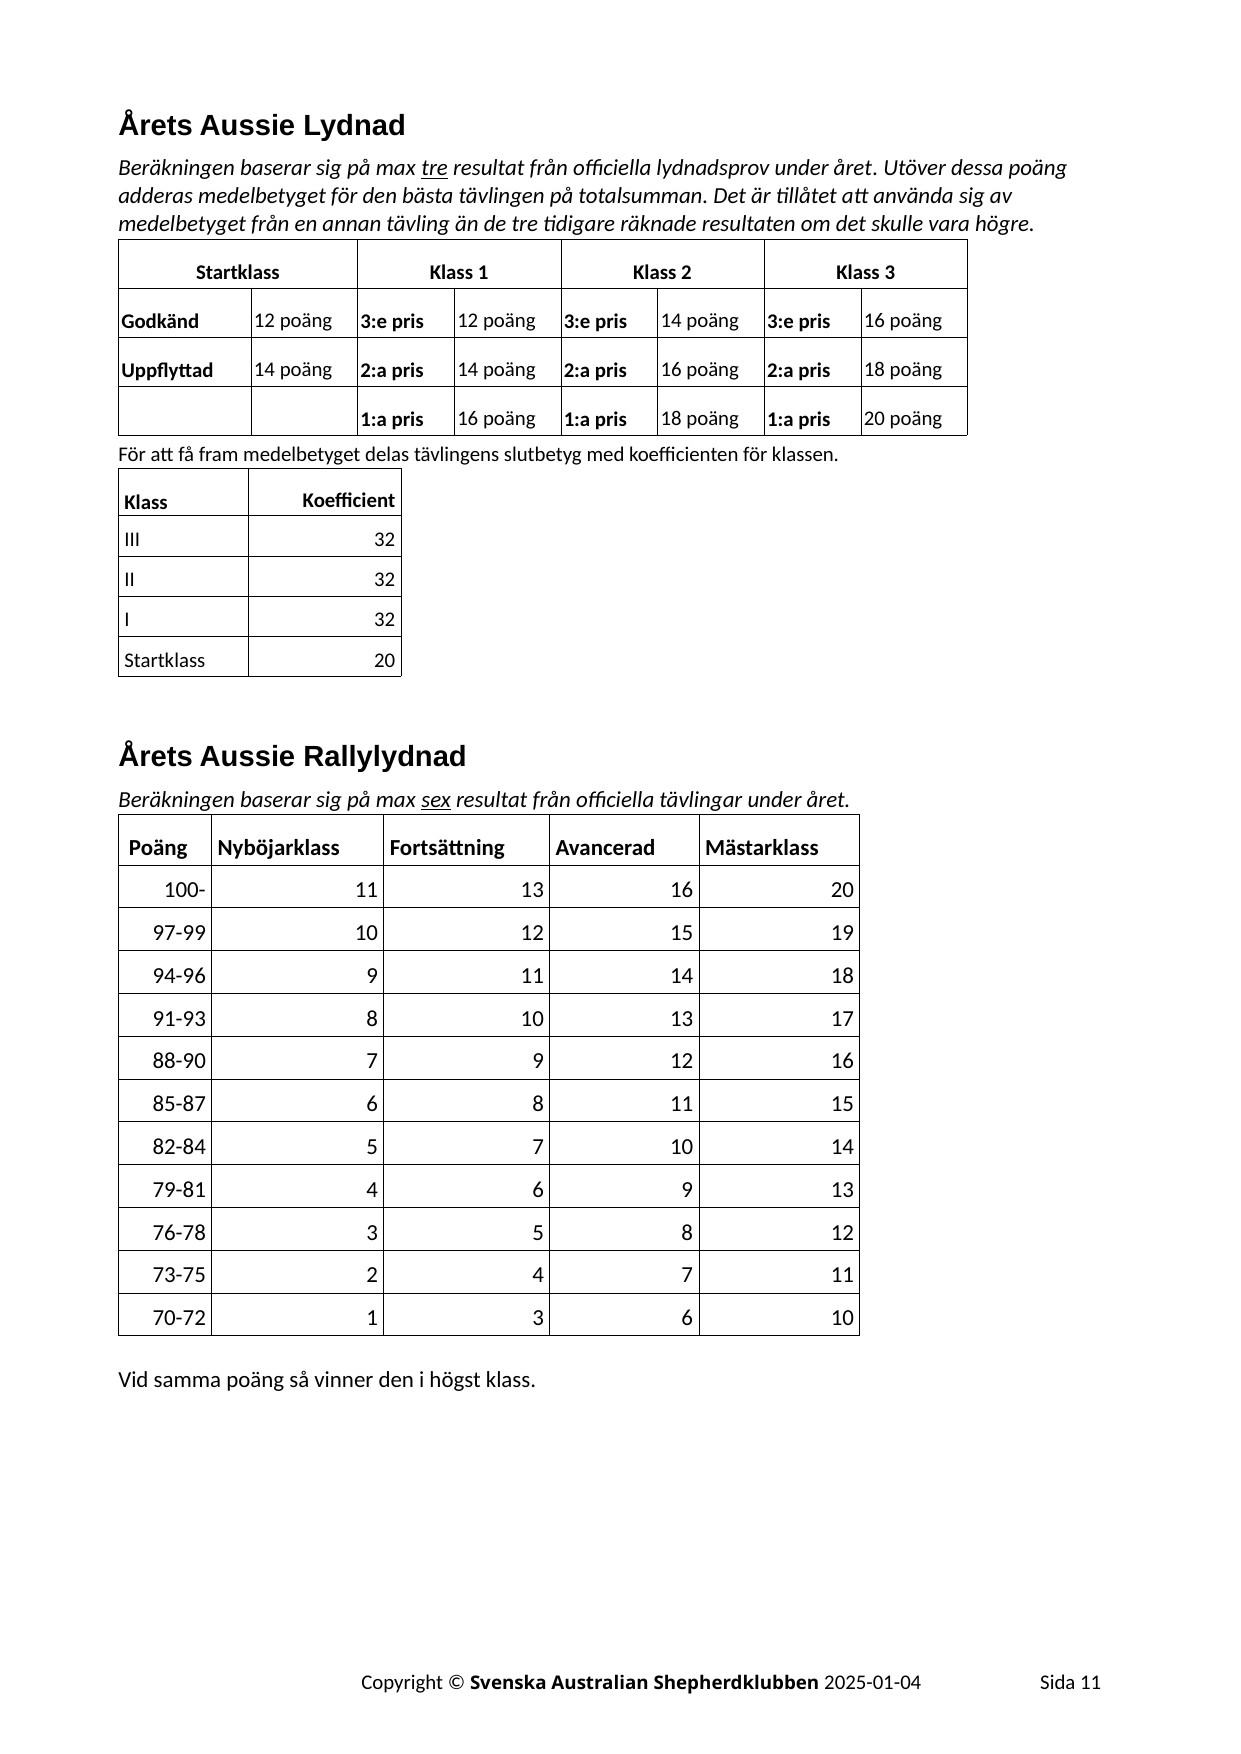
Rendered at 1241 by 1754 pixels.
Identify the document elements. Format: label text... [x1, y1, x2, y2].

table_cell 13 [550, 994, 699, 1036]
table_cell 8 [550, 1208, 699, 1250]
table_cell 12 poäng [455, 289, 561, 337]
table_cell 20 [700, 866, 859, 907]
table_cell 11 [384, 951, 549, 993]
table_cell 82-84 [119, 1122, 211, 1164]
table_cell 10 [212, 908, 383, 950]
table_cell 12 [384, 908, 549, 950]
table_cell 85-87 [119, 1080, 211, 1121]
table_header Startklass [119, 240, 357, 288]
table_cell 11 [212, 866, 383, 907]
table_cell 18 [700, 951, 859, 993]
table_cell 19 [700, 908, 859, 950]
table_cell 14 [550, 951, 699, 993]
table_cell 91-93 [119, 994, 211, 1036]
table_cell I [119, 597, 248, 636]
table_cell 3 [212, 1208, 383, 1250]
table_cell 16 poäng [455, 387, 561, 435]
table_header Klass [119, 469, 248, 515]
table_cell 16 poäng [862, 289, 967, 337]
table_cell 9 [384, 1037, 549, 1078]
table_cell 10 [384, 994, 549, 1036]
table_cell 7 [550, 1251, 699, 1293]
text Beräkningen baserar sig på max sex resultat från officiella tävlingar under året. [118, 785, 1122, 813]
table_cell 14 poäng [252, 338, 357, 386]
table_cell 2:a pris [765, 338, 861, 386]
table_cell 20 poäng [862, 387, 967, 435]
table_cell 12 [700, 1208, 859, 1250]
text Vid samma poäng så vinner den i högst klass. [118, 1365, 1122, 1393]
table_cell 7 [212, 1037, 383, 1078]
table_cell 8 [384, 1080, 549, 1121]
table_cell [119, 387, 251, 435]
table_cell 94-96 [119, 951, 211, 993]
table_cell 1:a pris [765, 387, 861, 435]
table_cell 4 [212, 1165, 383, 1207]
table_cell 88-90 [119, 1037, 211, 1078]
table_header Mästarklass [700, 815, 859, 864]
table_cell 15 [550, 908, 699, 950]
table_cell III [119, 516, 248, 556]
table_cell 5 [384, 1208, 549, 1250]
table_cell 10 [550, 1122, 699, 1164]
table_cell 18 poäng [862, 338, 967, 386]
table_cell 17 [700, 994, 859, 1036]
table_cell Uppflyttad [119, 338, 251, 386]
table_cell 9 [212, 951, 383, 993]
table_cell 3 [384, 1294, 549, 1335]
table_cell II [119, 557, 248, 596]
text För att få fram medelbetyget delas tävlingens slutbetyg med koefficienten för klassen. [118, 441, 1122, 466]
table_cell 13 [700, 1165, 859, 1207]
table_cell 12 poäng [252, 289, 357, 337]
table_cell 3:e pris [562, 289, 657, 337]
table_cell 14 poäng [658, 289, 764, 337]
table_header Fortsättning [384, 815, 549, 864]
table_cell 4 [384, 1251, 549, 1293]
table_cell 13 [384, 866, 549, 907]
table_cell 100- [119, 866, 211, 907]
table_cell 76-78 [119, 1208, 211, 1250]
table_cell 20 [249, 637, 401, 676]
table_cell 6 [550, 1294, 699, 1335]
table_cell 9 [550, 1165, 699, 1207]
table_cell 7 [384, 1122, 549, 1164]
table_header Klass 1 [358, 240, 561, 288]
subtitle Årets Aussie Lydnad [118, 108, 1122, 142]
table_cell Godkänd [119, 289, 251, 337]
table_cell 2 [212, 1251, 383, 1293]
table_cell 73-75 [119, 1251, 211, 1293]
table_header Nyböjarklass [212, 815, 383, 864]
table_cell 16 [550, 866, 699, 907]
table_header Poäng [119, 815, 211, 864]
table_cell 5 [212, 1122, 383, 1164]
table_cell 2:a pris [358, 338, 454, 386]
table_cell 15 [700, 1080, 859, 1121]
table_cell 12 [550, 1037, 699, 1078]
table_cell Startklass [119, 637, 248, 676]
table_cell 1:a pris [358, 387, 454, 435]
table_cell 8 [212, 994, 383, 1036]
table_cell 32 [249, 557, 401, 596]
table_cell 3:e pris [358, 289, 454, 337]
table_cell 10 [700, 1294, 859, 1335]
text Beräkningen baserar sig på max tre resultat från officiella lydnadsprov under året. Utöver dessa poäng adderas medelbetyget för den bästa tävlingen på totalsumman. Det är tillåtet att använda sig av medelbetyget från en annan tävling än de tre tidigare räknade resultaten om det skulle vara högre. [118, 153, 1122, 237]
table_cell 32 [249, 597, 401, 636]
table_header Avancerad [550, 815, 699, 864]
table_cell 16 [700, 1037, 859, 1078]
table_cell 18 poäng [658, 387, 764, 435]
subtitle Årets Aussie Rallylydnad [118, 739, 1122, 773]
table_cell [252, 387, 357, 435]
table_cell 97-99 [119, 908, 211, 950]
table_cell 11 [550, 1080, 699, 1121]
table_cell 6 [212, 1080, 383, 1121]
table_cell 14 poäng [455, 338, 561, 386]
table_cell 1 [212, 1294, 383, 1335]
table_cell 32 [249, 516, 401, 556]
table_cell 79-81 [119, 1165, 211, 1207]
table_header Klass 3 [765, 240, 967, 288]
table_cell 70-72 [119, 1294, 211, 1335]
table_cell 2:a pris [562, 338, 657, 386]
table_cell 1:a pris [562, 387, 657, 435]
table_header Klass 2 [562, 240, 764, 288]
table_header Koefficient [249, 469, 401, 515]
table_cell 14 [700, 1122, 859, 1164]
table_cell 16 poäng [658, 338, 764, 386]
table_cell 11 [700, 1251, 859, 1293]
table_cell 3:e pris [765, 289, 861, 337]
table_cell 6 [384, 1165, 549, 1207]
